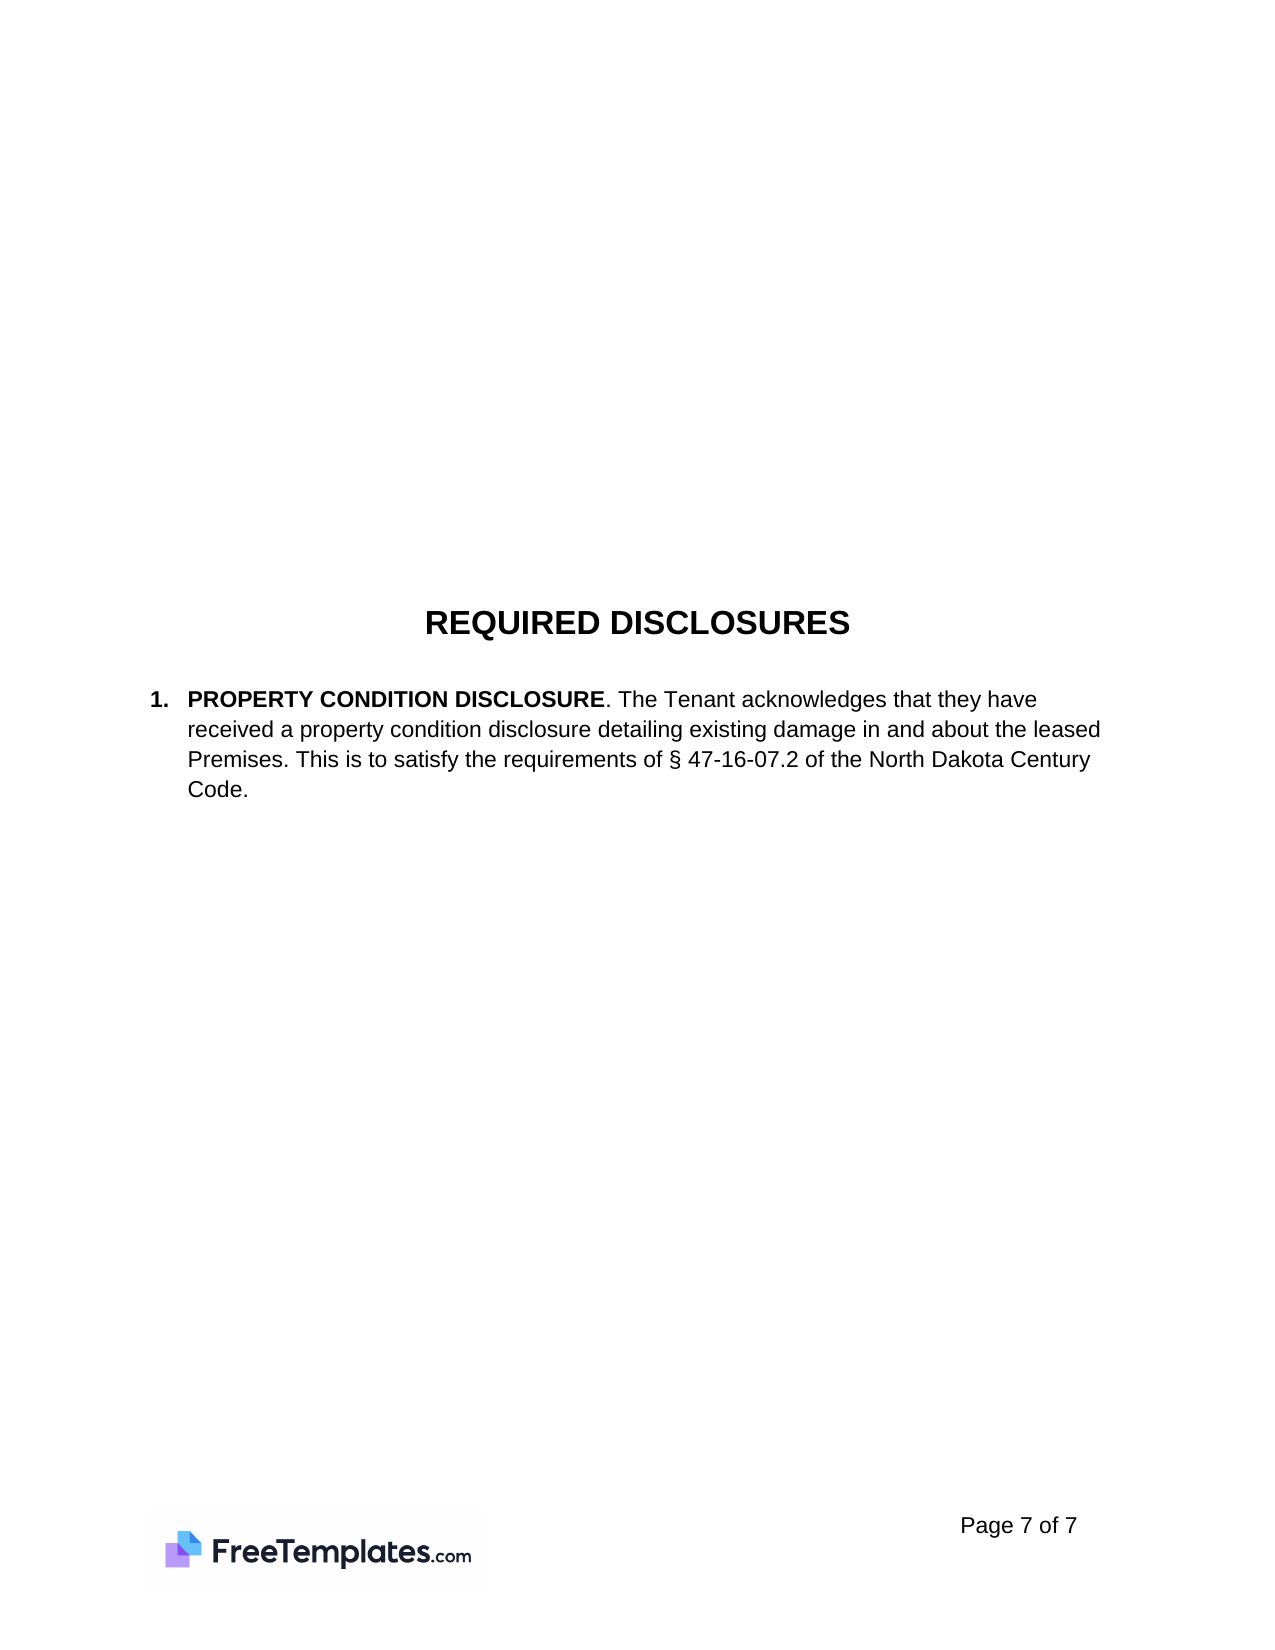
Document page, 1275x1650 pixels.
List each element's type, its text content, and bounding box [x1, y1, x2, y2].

text REQUIRED DISCLOSURES [150, 603, 1125, 642]
list PROPERTY CONDITION DISCLOSURE. The Tenant acknowledges that they have received a property condition disclosure detailing existing damage in and about the leased Premises. This is to satisfy the requirements of § 47-16-07.2 of the North Dakota Century Code. [150, 686, 1125, 803]
